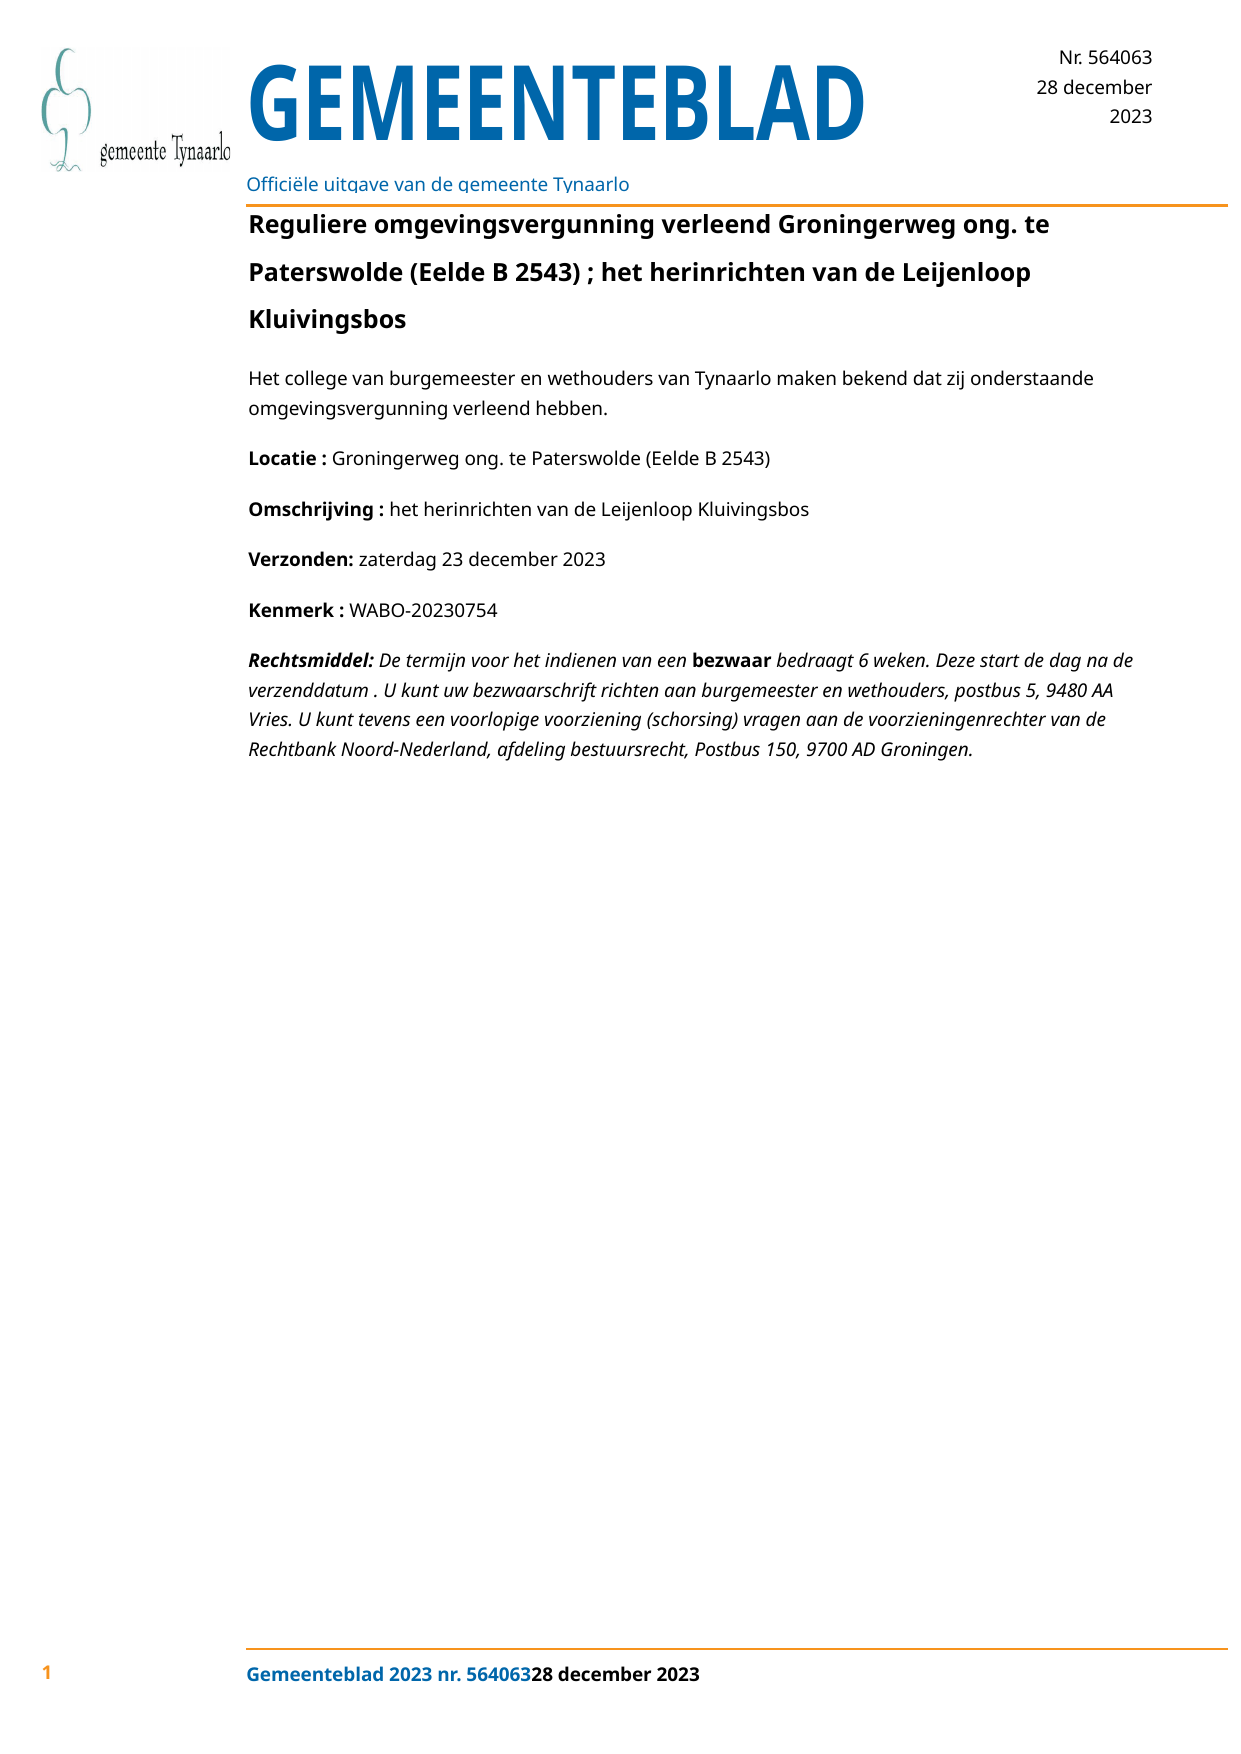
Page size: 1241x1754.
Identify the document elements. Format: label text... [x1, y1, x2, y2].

text Verzonden: zaterdag 23 december 2023 [248, 546, 1152, 572]
text Reguliere omgevingsvergunning verleend Groningerweg ong. te Paterswolde (Eelde B 2543) ; het herinrichten van de Leijenloop Kluivingsbos [248, 207, 1152, 336]
text Locatie : Groningerweg ong. te Paterswolde (Eelde B 2543) [248, 446, 1152, 471]
text Rechtsmiddel: De termijn voor het indienen van een bezwaar bedraagt 6 weken. Deze start de dag na de verzenddatum . U kunt uw bezwaarschrift richten aan burgemeester en wethouders, postbus 5, 9480 AA Vries. U kunt tevens een voorlopige voorziening (schorsing) vragen aan de voorzieningenrechter van de Rechtbank Noord-Nederland, afdeling bestuursrecht, Postbus 150, 9700 AD Groningen. [248, 647, 1152, 762]
picture [41, 47, 231, 172]
text Omschrijving : het herinrichten van de Leijenloop Kluivingsbos [248, 496, 1152, 522]
text Kenmerk : WABO-20230754 [248, 597, 1152, 622]
text Het college van burgemeester en wethouders van Tynaarlo maken bekend dat zij onderstaande omgevingsvergunning verleend hebben. [248, 366, 1152, 421]
